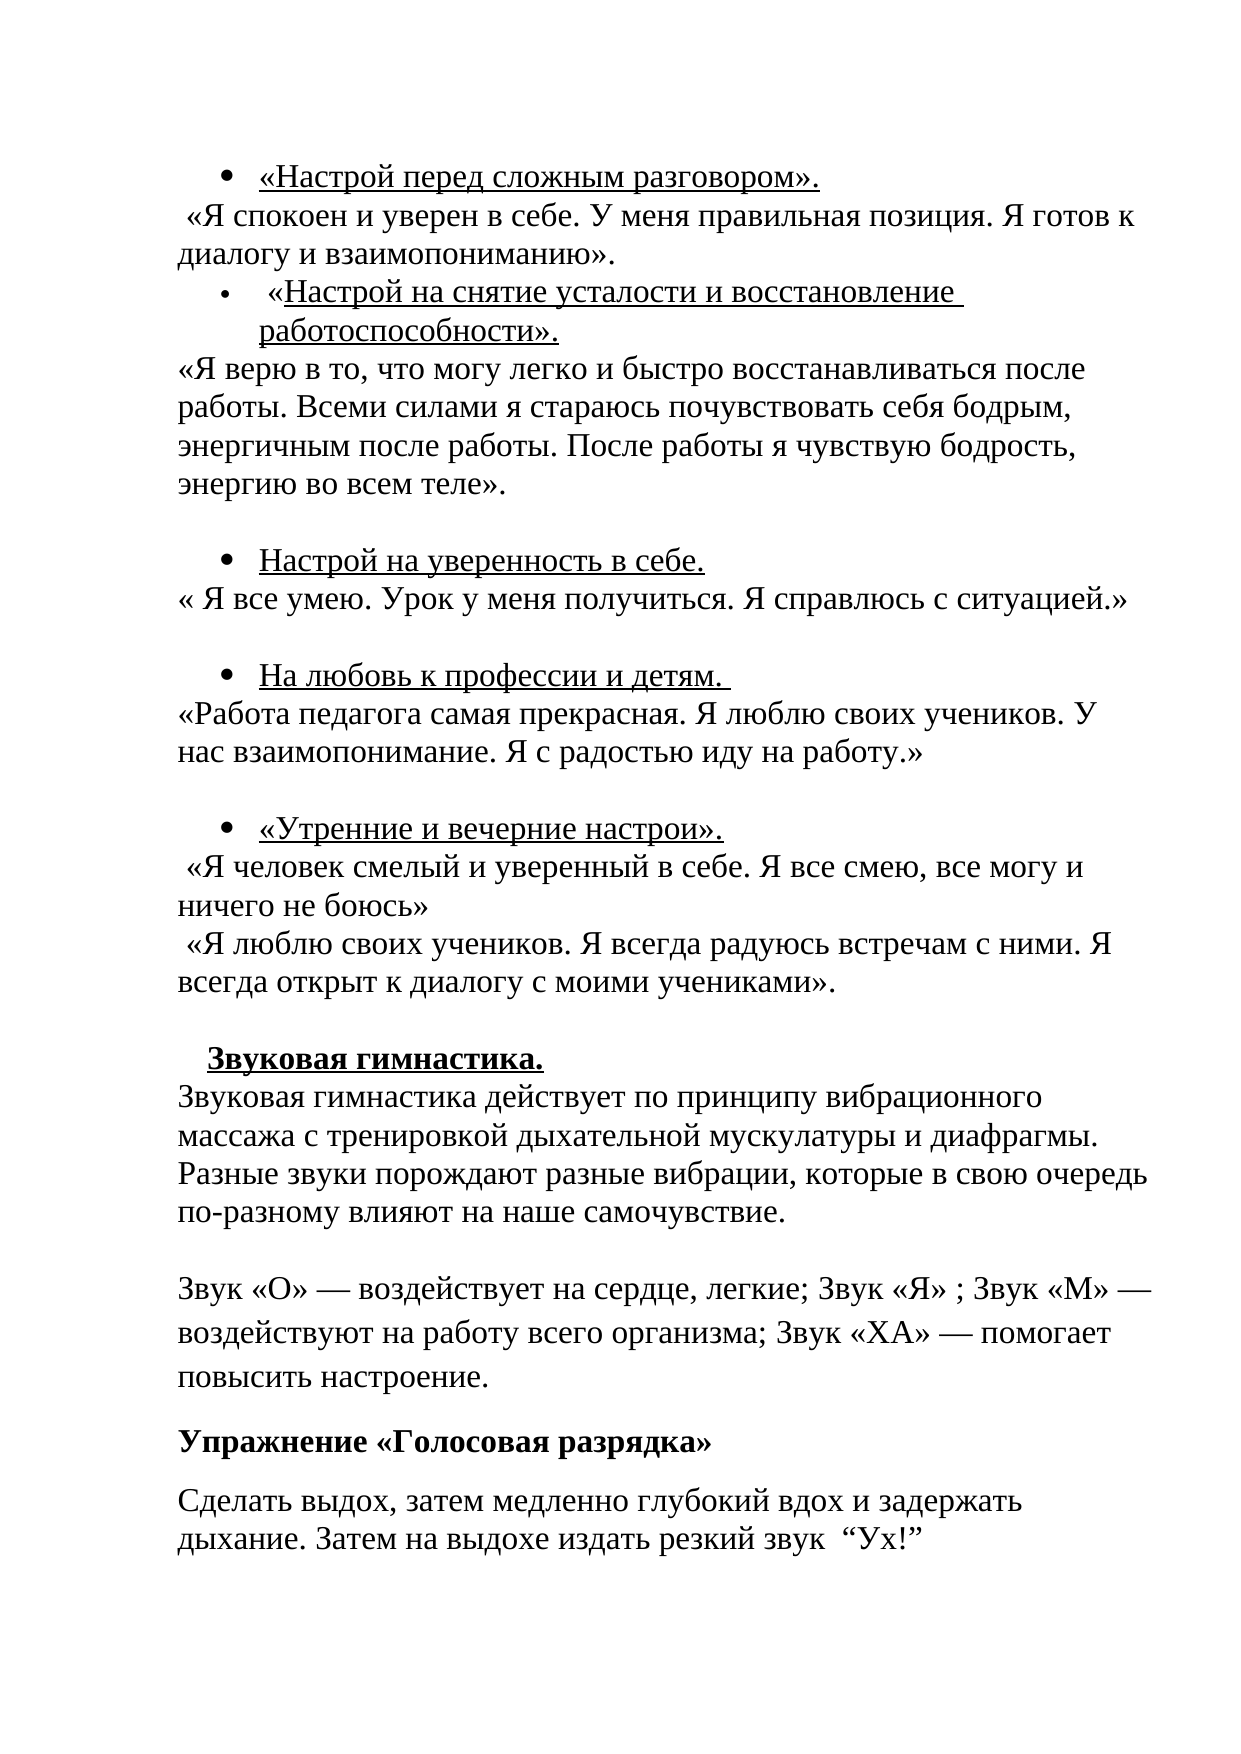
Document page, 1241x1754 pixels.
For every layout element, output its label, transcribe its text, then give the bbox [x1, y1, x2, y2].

list Настрой на уверенность в себе. [221, 540, 1152, 578]
text Звуковая гимнастика. [207, 1038, 1152, 1076]
text «Я спокоен и уверен в себе. У меня правильная позиция. Я готов к диалогу и взаимопониманию». [177, 195, 1152, 271]
list На любовь к профессии и детям. [221, 655, 1152, 693]
text Сделать выдох, затем медленно глубокий вдох и задержать дыхание. Затем на выдохе издать резкий звук “Ух!” [177, 1480, 1152, 1557]
text «Работа педагога самая прекрасная. Я люблю своих учеников. У нас взаимопонимание. Я с радостью иду на работу.» [177, 693, 1152, 770]
text Упражнение «Голосовая разрядка» [177, 1421, 1152, 1459]
list «Настрой на снятие усталости и восстановление работоспособности». [221, 271, 1152, 348]
text « Я все умею. Урок у меня получиться. Я справлюсь с ситуацией.» [177, 578, 1152, 616]
text Звуковая гимнастика действует по принципу вибрационного массажа с тренировкой дыхательной мускулатуры и диафрагмы. Разные звуки порождают разные вибрации, которые в свою очередь по-разному влияют на наше самочувствие. [177, 1076, 1152, 1230]
text «Я люблю своих учеников. Я всегда радуюсь встречам с ними. Я всегда открыт к диалогу с моими учениками». [177, 923, 1152, 1000]
text «Я человек смелый и уверенный в себе. Я все смею, все могу и ничего не боюсь» [177, 846, 1152, 923]
list «Настрой перед сложным разговором». [221, 156, 1152, 195]
text Звук «О» — воздействует на сердце, легкие; Звук «Я» ; Звук «М» — воздействуют на работу всего организма; Звук «ХА» — помогает повысить настроение. [177, 1268, 1152, 1394]
text «Я верю в то, что могу легко и быстро восстанавливаться после работы. Всеми силами я стараюсь почувствовать себя бодрым, энергичным после работы. После работы я чувствую бодрость, энергию во всем теле». [177, 348, 1152, 501]
list «Утренние и вечерние настрои». [221, 808, 1152, 846]
